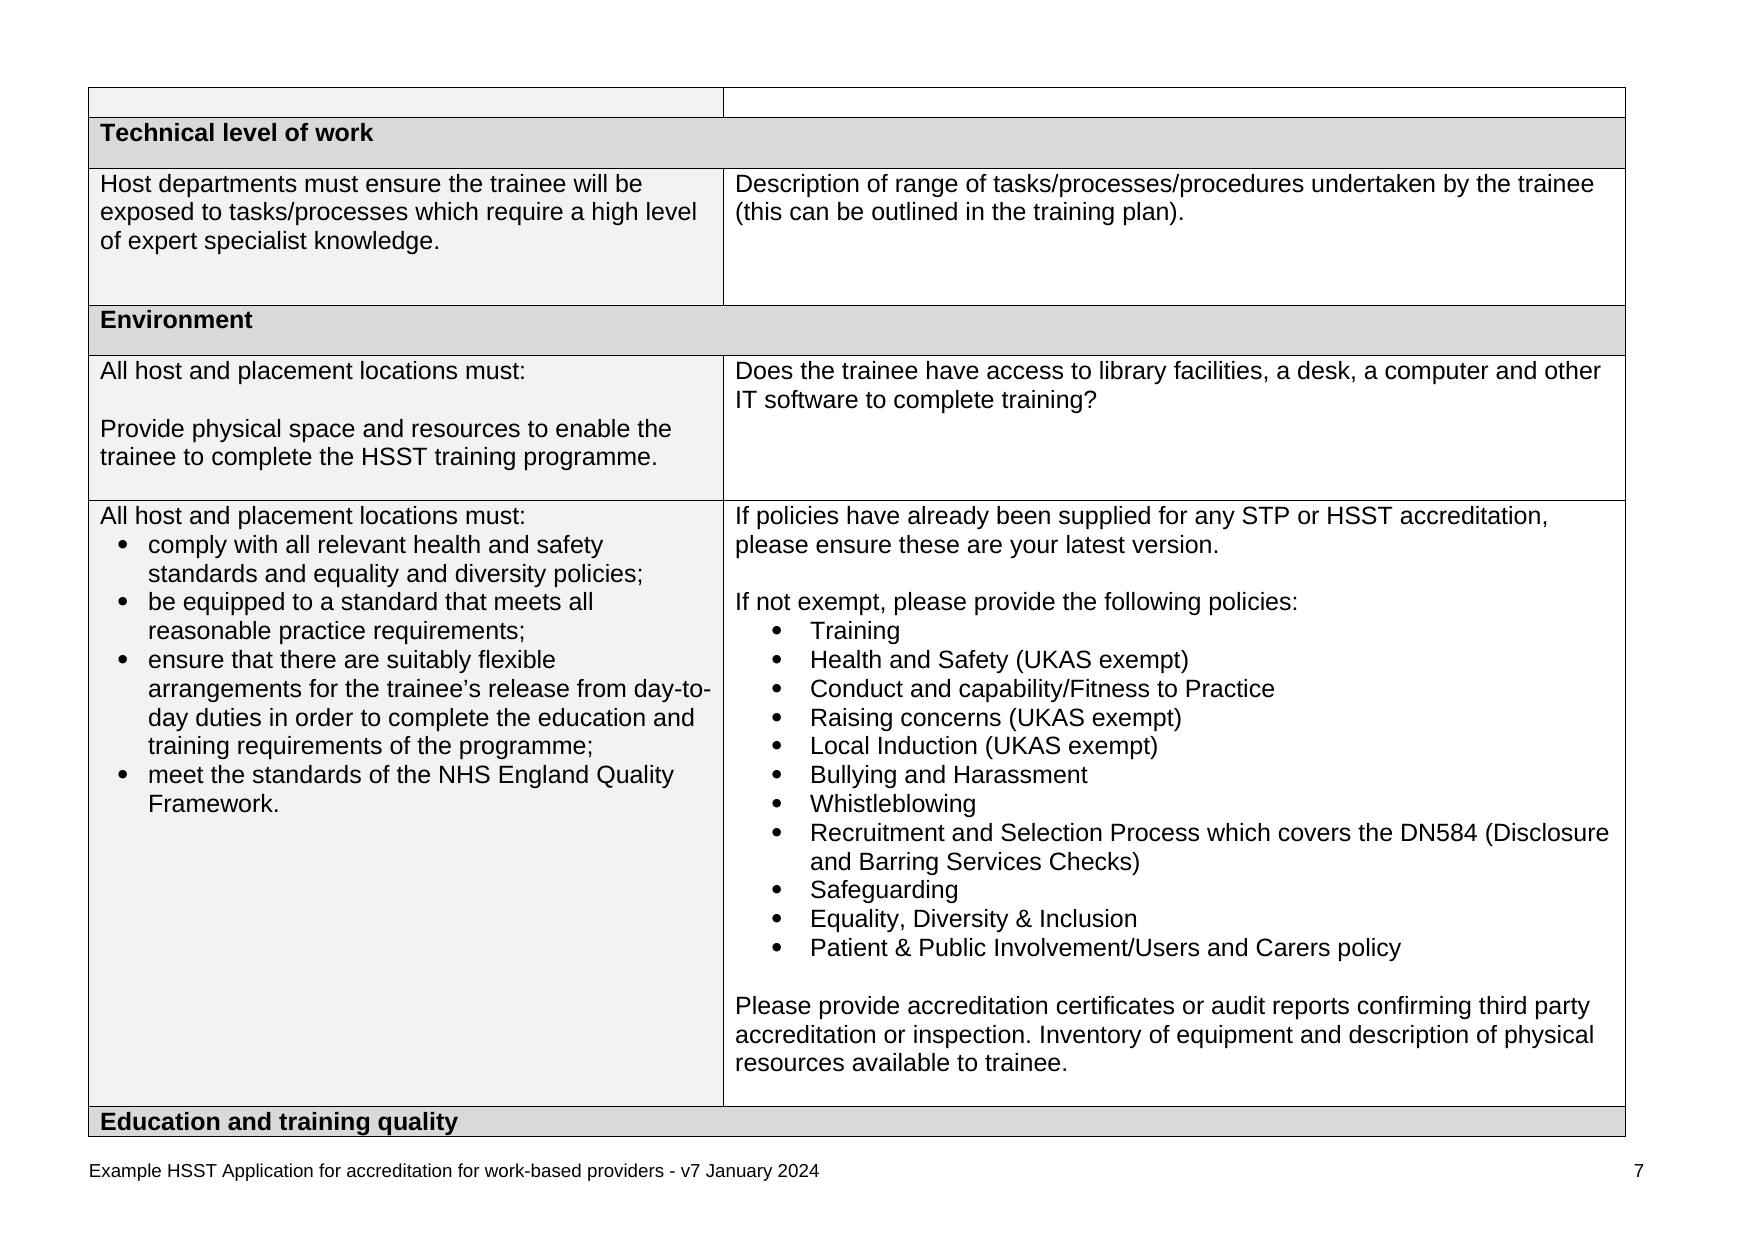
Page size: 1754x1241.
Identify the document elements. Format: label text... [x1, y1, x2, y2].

table_cell Description of range of tasks/processes/procedures undertaken by the trainee (this can be outlined in the training plan). [724, 169, 1625, 304]
table_cell Host departments must ensure the trainee will be exposed to tasks/processes which require a high level of expert specialist knowledge. [89, 169, 723, 304]
table_cell All host and placement locations must: comply with all relevant health and safety standards and equality and diversity policies; be equipped to a standard that meets all reasonable practice requirements; ensure that there are suitably flexible arrangements for the trainee’s release from day-to-day duties in order to complete the education and training requirements of the programme; meet the standards of the NHS England Quality Framework. [89, 501, 723, 1106]
table_cell If policies have already been supplied for any STP or HSST accreditation, please ensure these are your latest version. If not exempt, please provide the following policies: Training Health and Safety (UKAS exempt) Conduct and capability/Fitness to Practice Raising concerns (UKAS exempt) Local Induction (UKAS exempt) Bullying and Harassment Whistleblowing Recruitment and Selection Process which covers the DN584 (Disclosure and Barring Services Checks) Safeguarding Equality, Diversity & Inclusion Patient & Public Involvement/Users and Carers policy Please provide accreditation certificates or audit reports confirming third party accreditation or inspection. Inventory of equipment and description of physical resources available to trainee. [724, 501, 1625, 1106]
table_cell All host and placement locations must: Provide physical space and resources to enable the trainee to complete the HSST training programme. [89, 356, 723, 500]
table_cell Does the trainee have access to library facilities, a desk, a computer and other IT software to complete training? [724, 356, 1625, 500]
table_cell Environment [89, 306, 1625, 355]
table_cell [89, 88, 723, 117]
table_cell Education and training quality [89, 1107, 1625, 1136]
table_cell Technical level of work [89, 118, 1625, 168]
table_cell [724, 88, 1625, 117]
